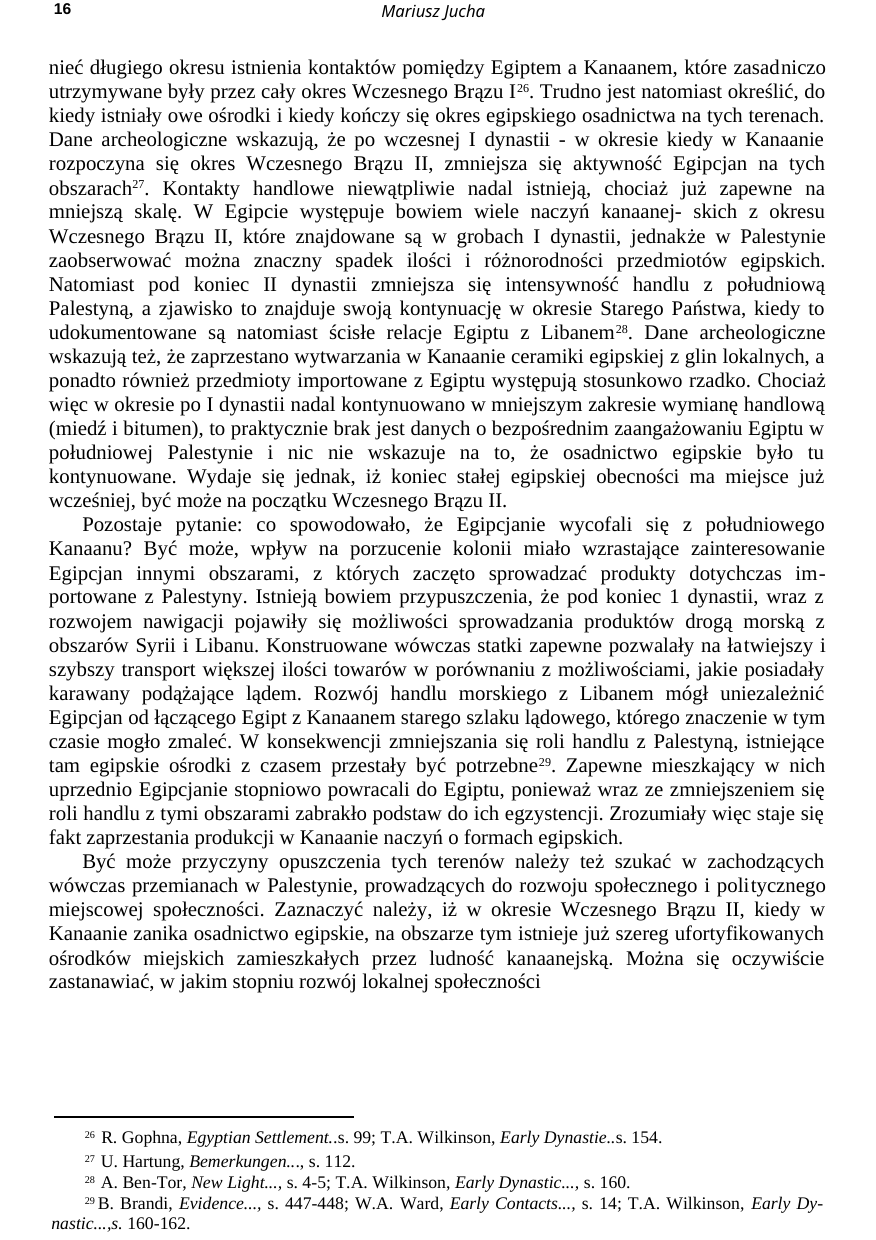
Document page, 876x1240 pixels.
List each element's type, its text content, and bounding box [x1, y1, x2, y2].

text Być może przyczyny opuszczenia tych terenów należy też szukać w zachodzących wówczas przemianach w Palestynie, prowadzących do rozwoju społecznego i poli­tycznego miejscowej społeczności. Zaznaczyć należy, iż w okresie Wczesnego Brązu II, kiedy w Kanaanie zanika osadnictwo egipskie, na obszarze tym istnieje już szereg ufortyfikowanych ośrodków miejskich zamieszkałych przez ludność kanaanejską. Można się oczywiście zastanawiać, w jakim stopniu rozwój lokalnej społeczności [49, 849, 826, 993]
text 27 U. Hartung, Bemerkungen..., s. 112. [51, 1151, 823, 1171]
text 16 [54, 0, 80, 18]
text Mariusz Jucha [381, 0, 492, 23]
text Pozostaje pytanie: co spowodowało, że Egipcjanie wycofali się z południowego Kanaanu? Być może, wpływ na porzucenie kolonii miało wzrastające zainteresowanie Egipcjan innymi obszarami, z których zaczęto sprowadzać produkty dotychczas im­portowane z Palestyny. Istnieją bowiem przypuszczenia, że pod koniec 1 dynastii, wraz z rozwojem nawigacji pojawiły się możliwości sprowadzania produktów drogą morską z obszarów Syrii i Libanu. Konstruowane wówczas statki zapewne pozwalały na ła­twiejszy i szybszy transport większej ilości towarów w porównaniu z możliwościami, jakie posiadały karawany podążające lądem. Rozwój handlu morskiego z Libanem mógł uniezależnić Egipcjan od łączącego Egipt z Kanaanem starego szlaku lądowego, którego znaczenie w tym czasie mogło zmaleć. W konsekwencji zmniejszania się roli handlu z Palestyną, istniejące tam egipskie ośrodki z czasem przestały być potrzebne29. Zapewne mieszkający w nich uprzednio Egipcjanie stopniowo powracali do Egiptu, ponieważ wraz ze zmniejszeniem się roli handlu z tymi obszarami zabrakło podstaw do ich egzystencji. Zrozumiały więc staje się fakt zaprzestania produkcji w Kanaanie na­czyń o formach egipskich. [49, 512, 826, 849]
text 29 B. Brandi, Evidence..., s. 447-448; W.A. Ward, Early Contacts..., s. 14; T.A. Wilkinson, Early Dy­nastic...,s. 160-162. [51, 1193, 823, 1233]
text 26 R. Gophna, Egyptian Settlement..s. 99; T.A. Wilkinson, Early Dynastie..s. 154. [51, 1127, 823, 1147]
text nieć długiego okresu istnienia kontaktów pomiędzy Egiptem a Kanaanem, które zasad­niczo utrzymywane były przez cały okres Wczesnego Brązu I26. Trudno jest natomiast określić, do kiedy istniały owe ośrodki i kiedy kończy się okres egipskiego osadnictwa na tych terenach. Dane archeologiczne wskazują, że po wczesnej I dynastii - w okresie kiedy w Kanaanie rozpoczyna się okres Wczesnego Brązu II, zmniejsza się aktywność Egipcjan na tych obszarach27. Kontakty handlowe niewątpliwie nadal istnieją, chociaż już zapewne na mniejszą skalę. W Egipcie występuje bowiem wiele naczyń kanaanej- skich z okresu Wczesnego Brązu II, które znajdowane są w grobach I dynastii, jednak­że w Palestynie zaobserwować można znaczny spadek ilości i różnorodności przed­miotów egipskich. Natomiast pod koniec II dynastii zmniejsza się intensywność handlu z południową Palestyną, a zjawisko to znajduje swoją kontynuację w okresie Starego Państwa, kiedy to udokumentowane są natomiast ścisłe relacje Egiptu z Libanem28. Dane archeologiczne wskazują też, że zaprzestano wytwarzania w Kanaanie ceramiki egipskiej z glin lokalnych, a ponadto również przedmioty importowane z Egiptu wy­stępują stosunkowo rzadko. Chociaż więc w okresie po I dynastii nadal kontynuowano w mniejszym zakresie wymianę handlową (miedź i bitumen), to praktycznie brak jest danych o bezpośrednim zaangażowaniu Egiptu w południowej Palestynie i nic nie wskazuje na to, że osadnictwo egipskie było tu kontynuowane. Wydaje się jednak, iż koniec stałej egipskiej obecności ma miejsce już wcześniej, być może na początku Wczesnego Brązu II. [49, 55, 826, 512]
text 28 A. Ben-Tor, New Light..., s. 4-5; T.A. Wilkinson, Early Dynastic..., s. 160. [51, 1172, 823, 1192]
